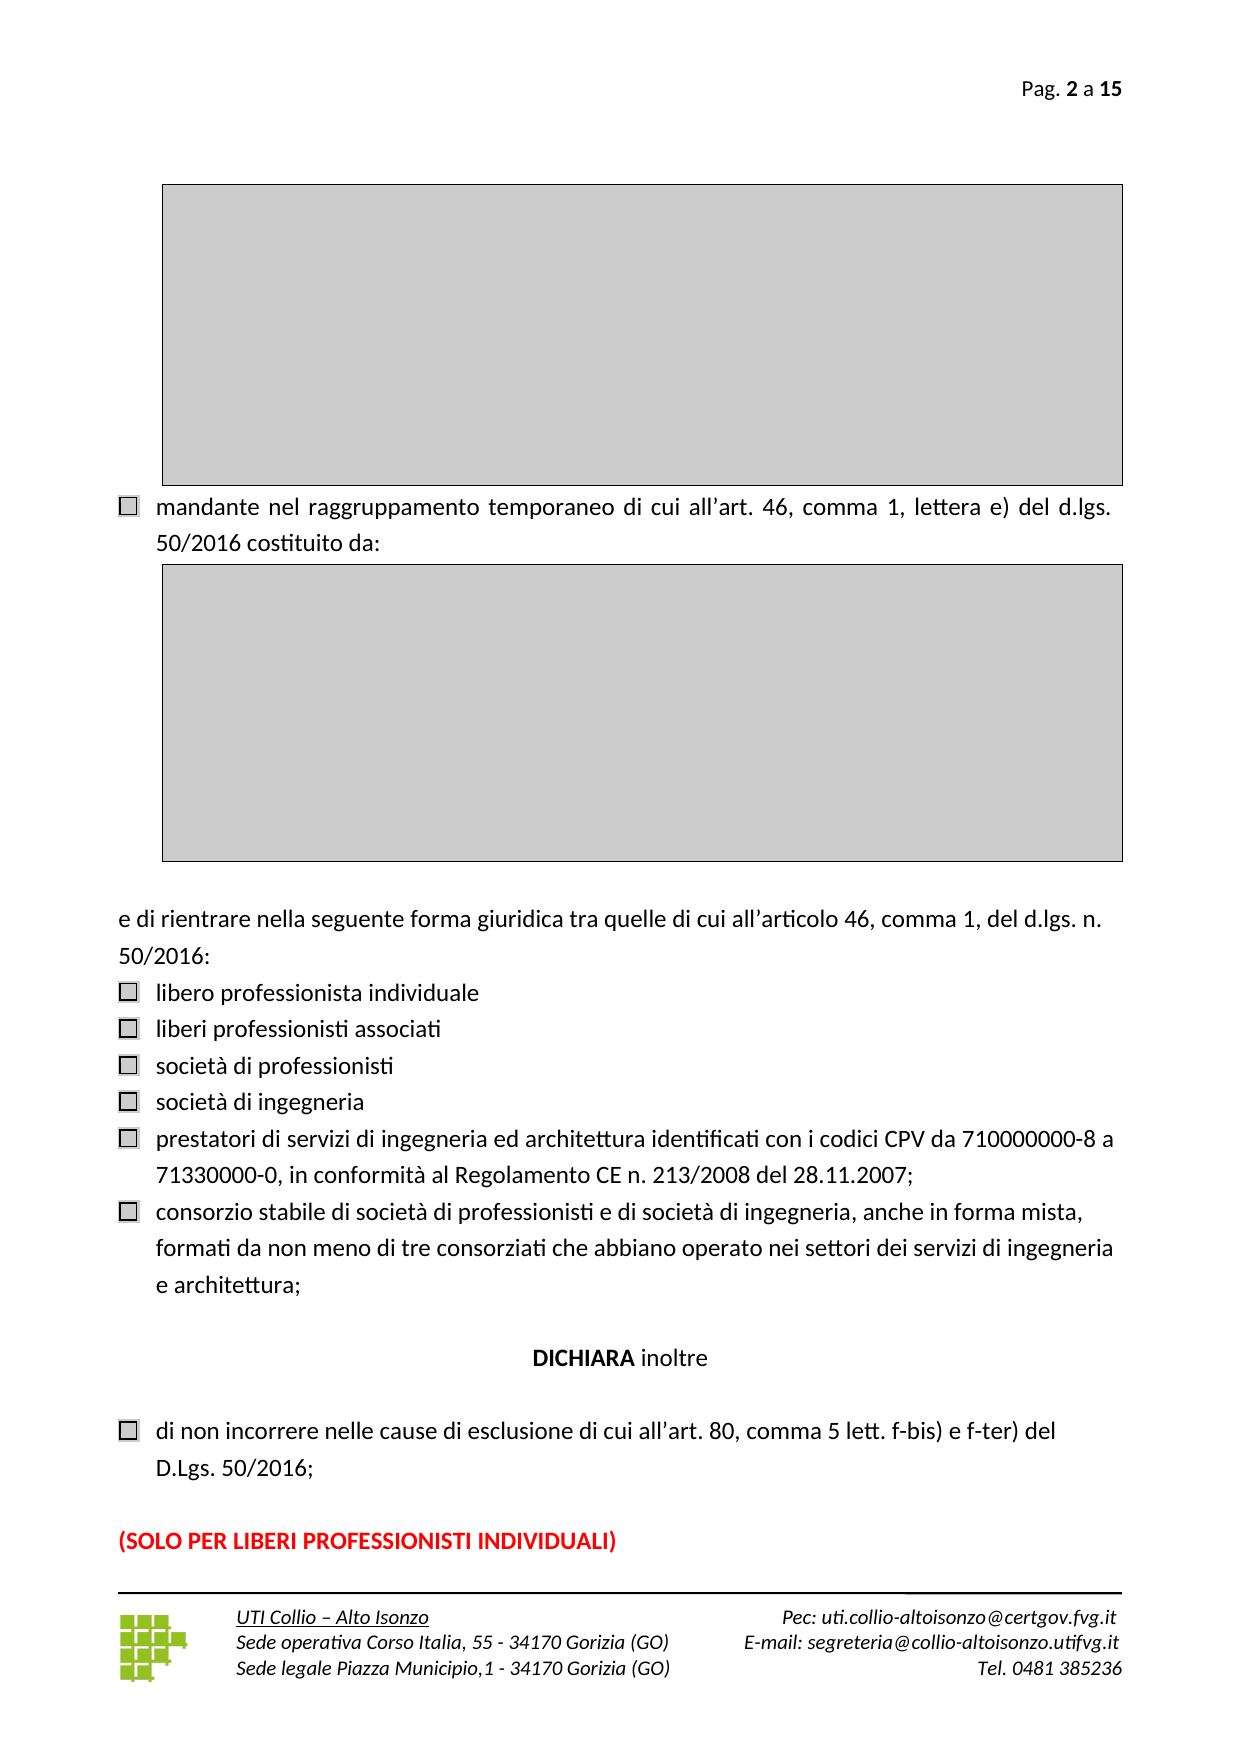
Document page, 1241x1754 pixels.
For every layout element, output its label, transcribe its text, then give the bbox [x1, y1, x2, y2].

picture [120, 1615, 188, 1682]
list libero professionista individuale [118, 977, 1122, 1007]
list liberi professionisti associati [118, 1013, 1122, 1044]
list mandante nel raggruppamento temporaneo di cui all’art. 46, comma 1, lettera e) del d.lgs. 50/2016 costituito da: [118, 491, 1122, 558]
list prestatori di servizi di ingegneria ed architettura identificati con i codici CPV da 710000000-8 a 71330000-0, in conformità al Regolamento CE n. 213/2008 del 28.11.2007; [118, 1123, 1122, 1190]
list società di professionisti [118, 1050, 1122, 1080]
text di non incorrere nelle cause di esclusione di cui all’art. 80, comma 5 lett. f-bis) e f-ter) del D.Lgs. 50/2016; [118, 1415, 1122, 1482]
text DICHIARA inoltre [118, 1342, 1122, 1373]
list consorzio stabile di società di professionisti e di società di ingegneria, anche in forma mista, formati da non meno di tre consorziati che abbiano operato nei settori dei servizi di ingegneria e architettura; [118, 1196, 1122, 1300]
text e di rientrare nella seguente forma giuridica tra quelle di cui all’articolo 46, comma 1, del d.lgs. n. 50/2016: [118, 903, 1122, 971]
list società di ingegneria [118, 1086, 1122, 1117]
text (SOLO PER LIBERI PROFESSIONISTI INDIVIDUALI) [118, 1525, 1122, 1556]
